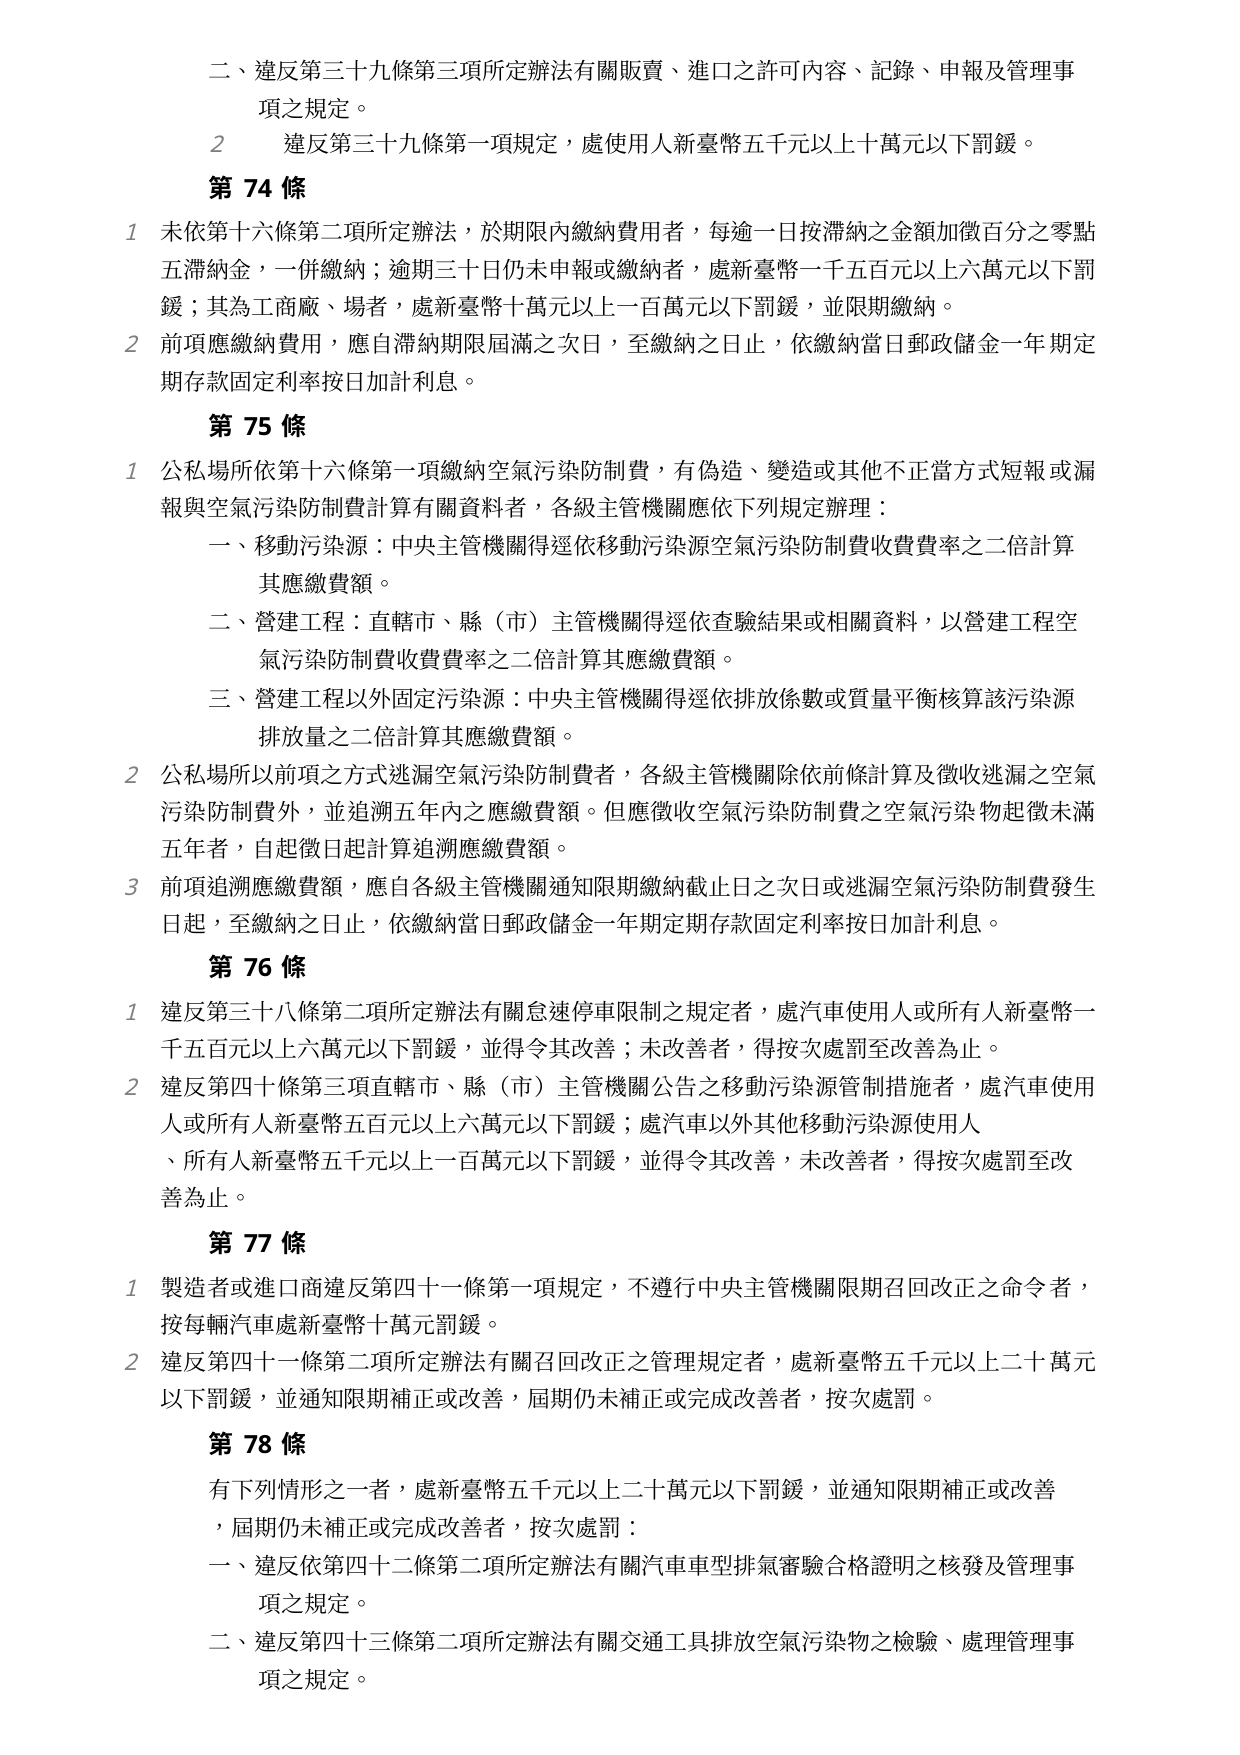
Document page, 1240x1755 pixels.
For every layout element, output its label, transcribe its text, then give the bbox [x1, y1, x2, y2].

text 一、違反依第四十二條第二項所定辦法有關汽車車型排氣審驗合格證明之核發及管理事項之規定。 [208, 1548, 1079, 1619]
list 公私場所依第十六條第一項繳納空氣污染防制費，有偽造、變造或其他不正當方式短報或漏報與空氣污染防制費計算有關資料者，各級主管機關應依下列規定辦理： [123, 453, 1096, 523]
subtitle 第 77 條 [208, 1223, 1096, 1259]
text 二、違反第三十九條第三項所定辦法有關販賣、進口之許可內容、記錄、申報及管理事項之規定。 [208, 53, 1079, 124]
list 公私場所以前項之方式逃漏空氣污染防制費者，各級主管機關除依前條計算及徵收逃漏之空氣污染防制費外，並追溯五年內之應繳費額。但應徵收空氣污染防制費之空氣污染物起徵未滿五年者，自起徵日起計算追溯應繳費額。 [123, 757, 1096, 864]
subtitle 第 78 條 [208, 1424, 1096, 1461]
list 製造者或進口商違反第四十一條第一項規定，不遵行中央主管機關限期召回改正之命令者，按每輛汽車處新臺幣十萬元罰鍰。 [123, 1269, 1096, 1340]
text 、所有人新臺幣五千元以上一百萬元以下罰鍰，並得令其改善，未改善者，得按次處罰至改善為止。 [160, 1143, 1079, 1213]
list 違反第三十八條第二項所定辦法有關怠速停車限制之規定者，處汽車使用人或所有人新臺幣一千五百元以上六萬元以下罰鍰，並得令其改善；未改善者，得按次處罰至改善為止。 [123, 994, 1096, 1064]
list 前項應繳納費用，應自滯納期限屆滿之次日，至繳納之日止，依繳納當日郵政儲金一年期定期存款固定利率按日加計利息。 [123, 326, 1096, 396]
subtitle 第 75 條 [208, 406, 1096, 442]
subtitle 第 76 條 [208, 948, 1096, 984]
subtitle 第 74 條 [208, 168, 1096, 204]
text ，屆期仍未補正或完成改善者，按次處罰： [208, 1510, 1096, 1543]
list 未依第十六條第二項所定辦法，於期限內繳納費用者，每逾一日按滯納之金額加徵百分之零點五滯納金，一併繳納；逾期三十日仍未申報或繳納者，處新臺幣一千五百元以上六萬元以下罰鍰；其為工商廠、場者，處新臺幣十萬元以上一百萬元以下罰鍰，並限期繳納。 [123, 214, 1096, 322]
text 二、營建工程：直轄市、縣（市）主管機關得逕依查驗結果或相關資料，以營建工程空氣污染防制費收費費率之二倍計算其應繳費額。 [208, 604, 1079, 675]
text 一、移動污染源：中央主管機關得逕依移動污染源空氣污染防制費收費費率之二倍計算其應繳費額。 [208, 528, 1079, 599]
list 違反第四十條第三項直轄市、縣（市）主管機關公告之移動污染源管制措施者，處汽車使用人或所有人新臺幣五百元以上六萬元以下罰鍰；處汽車以外其他移動污染源使用人 [123, 1069, 1096, 1139]
text 三、營建工程以外固定污染源：中央主管機關得逕依排放係數或質量平衡核算該污染源排放量之二倍計算其應繳費額。 [208, 681, 1079, 752]
text 二、違反第四十三條第二項所定辦法有關交通工具排放空氣污染物之檢驗、處理管理事項之規定。 [208, 1624, 1079, 1695]
list 違反第三十九條第一項規定，處使用人新臺幣五千元以上十萬元以下罰鍰。 [208, 129, 1096, 158]
list 前項追溯應繳費額，應自各級主管機關通知限期繳納截止日之次日或逃漏空氣污染防制費發生日起，至繳納之日止，依繳納當日郵政儲金一年期定期存款固定利率按日加計利息。 [123, 869, 1096, 939]
text 有下列情形之一者，處新臺幣五千元以上二十萬元以下罰鍰，並通知限期補正或改善 [208, 1472, 1096, 1505]
list 違反第四十一條第二項所定辦法有關召回改正之管理規定者，處新臺幣五千元以上二十萬元以下罰鍰，並通知限期補正或改善，屆期仍未補正或完成改善者，按次處罰。 [123, 1344, 1096, 1414]
